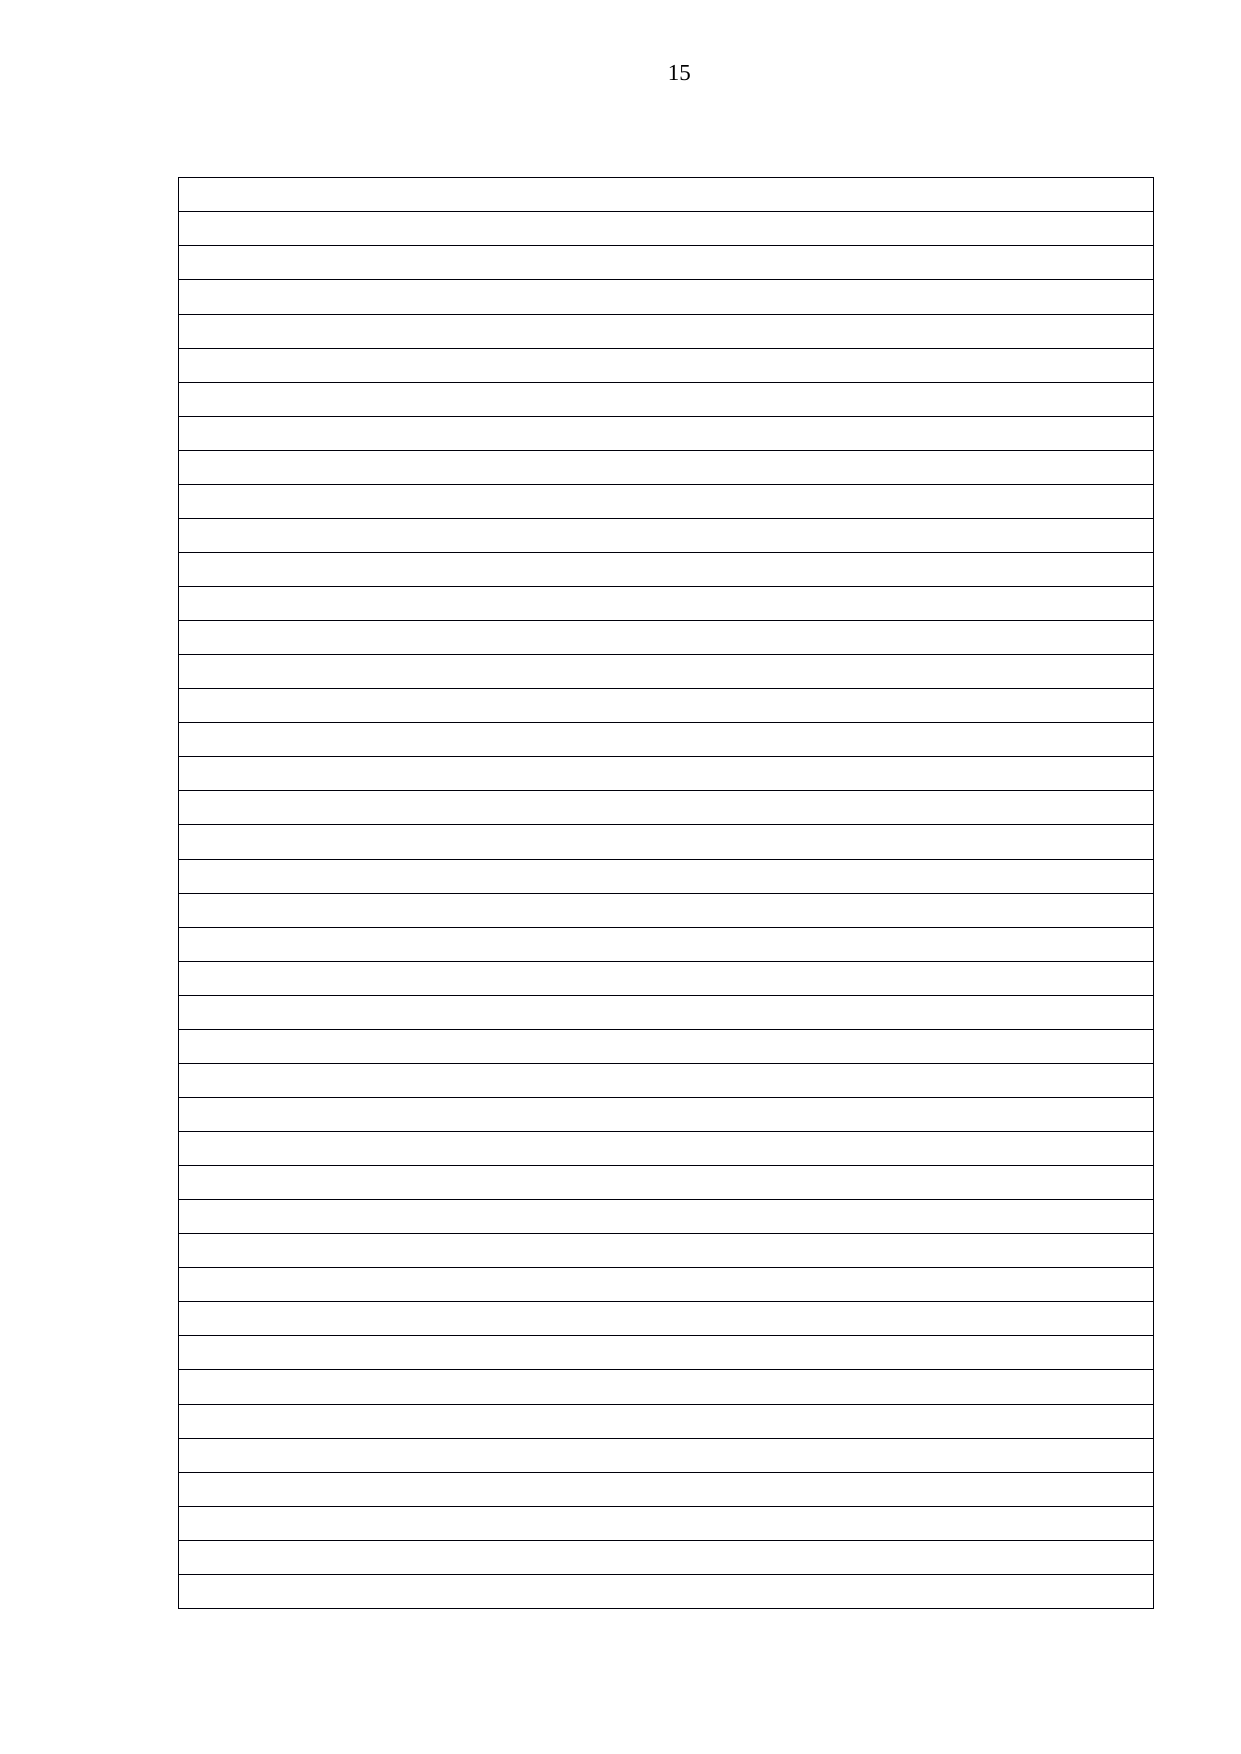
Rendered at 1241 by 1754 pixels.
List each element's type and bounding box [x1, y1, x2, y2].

table_cell [179, 757, 1153, 790]
table_cell [179, 1541, 1153, 1574]
table_cell [179, 723, 1153, 756]
table_cell [179, 1507, 1153, 1540]
table_cell [179, 519, 1153, 552]
table_cell [179, 962, 1153, 995]
table_cell [179, 1370, 1153, 1403]
table_cell [179, 1336, 1153, 1369]
table_cell [179, 1200, 1153, 1233]
table_cell [179, 1166, 1153, 1199]
table_cell [179, 1439, 1153, 1472]
table_cell [179, 553, 1153, 586]
table_cell [179, 451, 1153, 484]
table_cell [179, 1234, 1153, 1267]
table_cell [179, 894, 1153, 927]
table_cell [179, 280, 1153, 313]
table_cell [179, 212, 1153, 245]
table_cell [179, 246, 1153, 279]
table_cell [179, 689, 1153, 722]
table_cell [179, 178, 1153, 211]
table_cell [179, 349, 1153, 382]
table_cell [179, 1575, 1153, 1608]
table_cell [179, 315, 1153, 347]
table_cell [179, 825, 1153, 858]
table_cell [179, 485, 1153, 518]
table_cell [179, 1268, 1153, 1301]
table_cell [179, 587, 1153, 620]
table_cell [179, 1473, 1153, 1506]
table_cell [179, 791, 1153, 824]
table_cell [179, 1030, 1153, 1063]
table_cell [179, 996, 1153, 1029]
table_cell [179, 417, 1153, 450]
table_cell [179, 383, 1153, 416]
table_cell [179, 1132, 1153, 1165]
table_cell [179, 1064, 1153, 1097]
table_cell [179, 860, 1153, 892]
table_cell [179, 928, 1153, 961]
table_cell [179, 621, 1153, 654]
table_cell [179, 1405, 1153, 1437]
table_cell [179, 1302, 1153, 1335]
table_cell [179, 1098, 1153, 1131]
table_cell [179, 655, 1153, 688]
